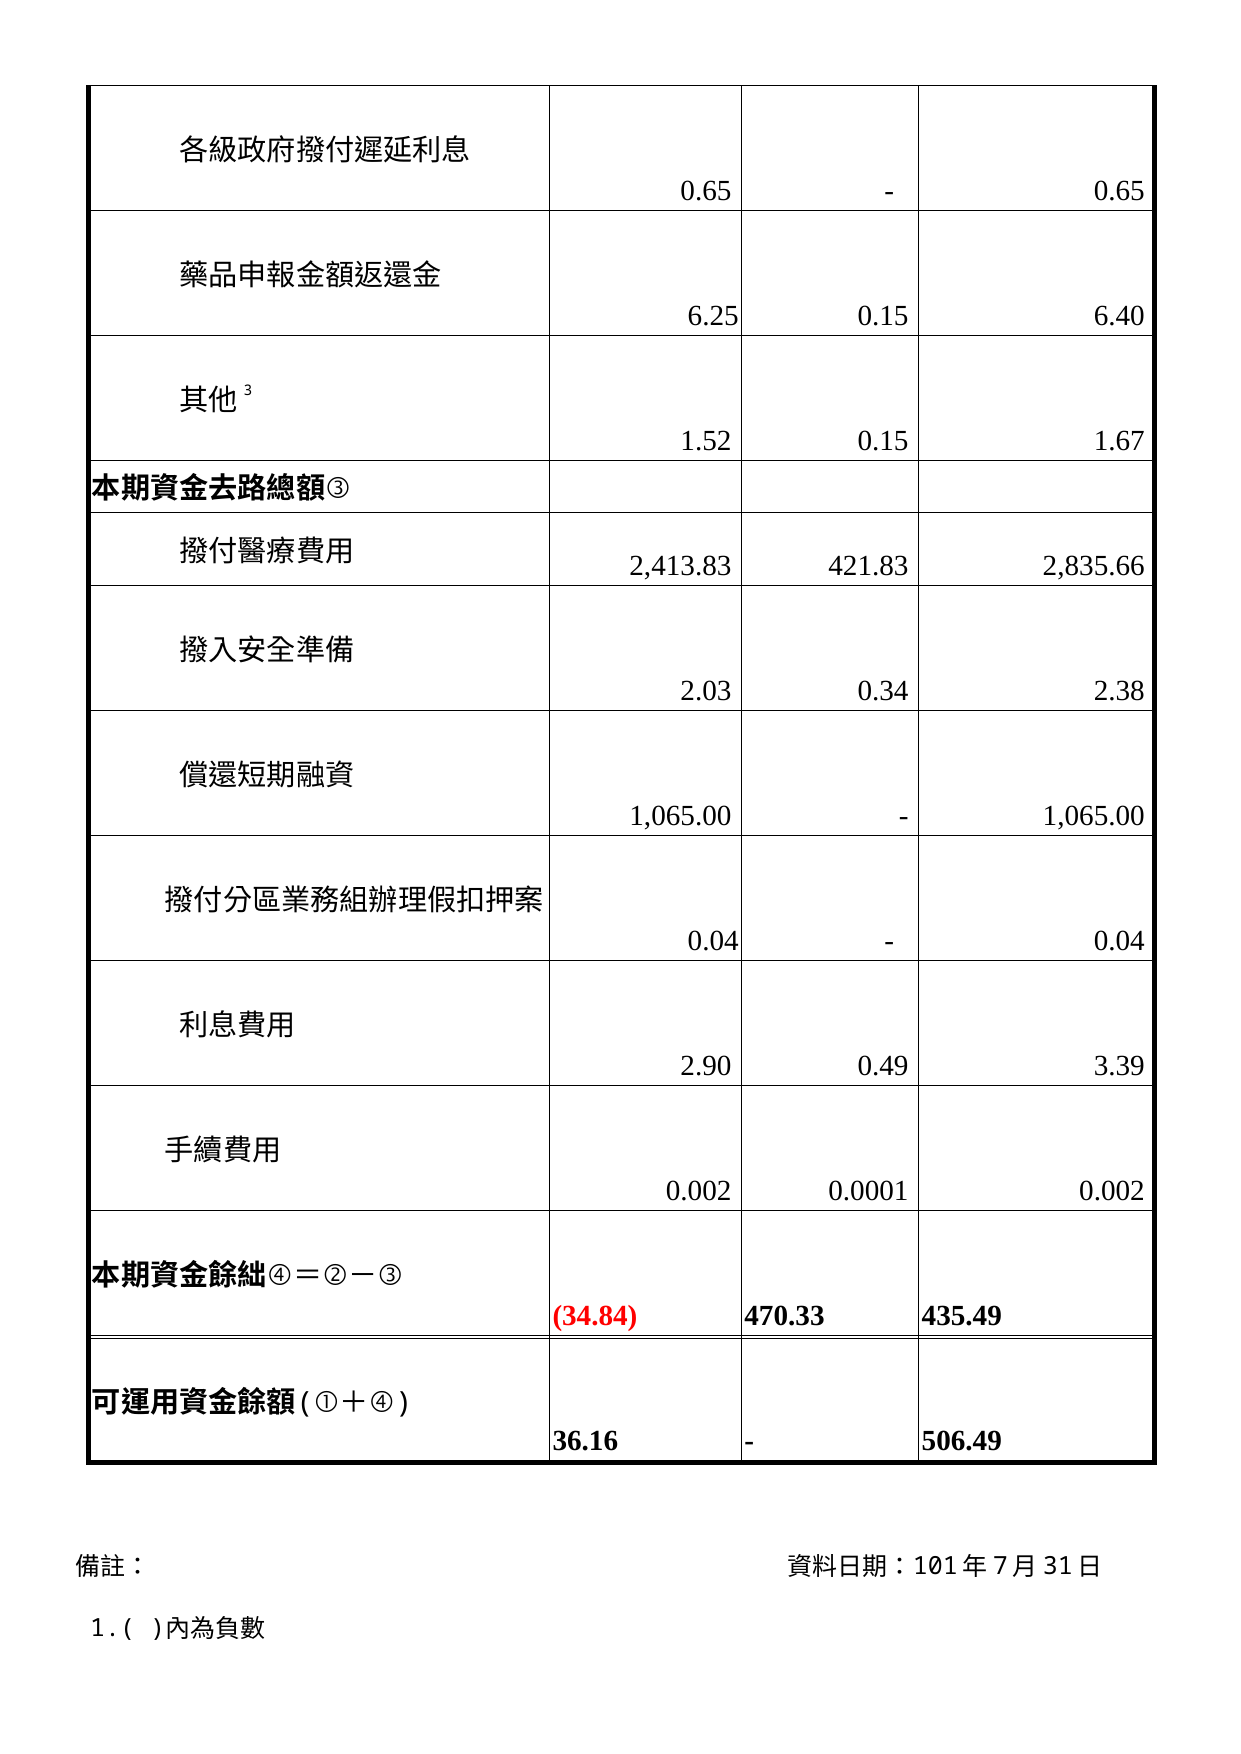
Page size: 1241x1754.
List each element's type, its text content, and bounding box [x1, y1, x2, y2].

table_cell 各級政府撥付遲延利息 [91, 86, 549, 210]
table_cell 0.65 [550, 86, 741, 210]
text 備註： 資料日期：101年7月31日 [74, 1523, 1122, 1585]
table_cell 435.49 [919, 1211, 1152, 1335]
table_cell 2,413.83 [550, 513, 741, 585]
table_cell 0.15 [742, 336, 918, 460]
table_cell 撥付醫療費用 [91, 513, 549, 585]
table_cell 利息費用 [91, 961, 549, 1085]
table_cell 3.39 [919, 961, 1152, 1085]
table_cell 1.52 [550, 336, 741, 460]
text 1.( )內為負數 [89, 1585, 1122, 1648]
table_cell 0.0001 [742, 1086, 918, 1210]
table_cell 1,065.00 [919, 711, 1152, 835]
table_cell 0.15 [742, 211, 918, 335]
table_cell (34.84) [550, 1211, 741, 1335]
table_cell 3,483.80 [550, 461, 741, 511]
table_cell 422.66 [742, 461, 918, 511]
table_cell 本期資金餘絀＝－ [91, 1211, 549, 1335]
table_cell 0.65 [919, 86, 1152, 210]
table_cell 0.002 [550, 1086, 741, 1210]
table_cell 手續費用 [91, 1086, 549, 1210]
table_cell 470.33 [742, 1211, 918, 1335]
table_cell - [742, 86, 918, 210]
table_cell 2.03 [550, 586, 741, 710]
table_cell 撥入安全準備 [91, 586, 549, 710]
table_cell 0.04 [550, 836, 741, 960]
table_cell 其他3 [91, 336, 549, 460]
table_cell 6.25 [550, 211, 741, 335]
table_cell - [742, 711, 918, 835]
table_cell 本期資金去路總額 [91, 461, 549, 511]
table_cell 撥付分區業務組辦理假扣押案 [91, 836, 549, 960]
table_cell 2.38 [919, 586, 1152, 710]
table_cell 506.49 [919, 1339, 1152, 1460]
table_cell 可運用資金餘額(＋) [91, 1339, 549, 1460]
table_cell 1.67 [919, 336, 1152, 460]
table_cell 償還短期融資 [91, 711, 549, 835]
table_cell 藥品申報金額返還金 [91, 211, 549, 335]
table_cell - [742, 836, 918, 960]
table_cell 2.90 [550, 961, 741, 1085]
table_cell 2,835.66 [919, 513, 1152, 585]
table_cell 1,065.00 [550, 711, 741, 835]
table_cell 6.40 [919, 211, 1152, 335]
table_cell 0.04 [919, 836, 1152, 960]
table_cell - [742, 1339, 918, 1460]
table_cell 36.16 [550, 1339, 741, 1460]
table_cell 0.002 [919, 1086, 1152, 1210]
table_cell 3,906.47 [919, 461, 1152, 511]
table_cell 0.49 [742, 961, 918, 1085]
table_cell 0.34 [742, 586, 918, 710]
table_cell 421.83 [742, 513, 918, 585]
